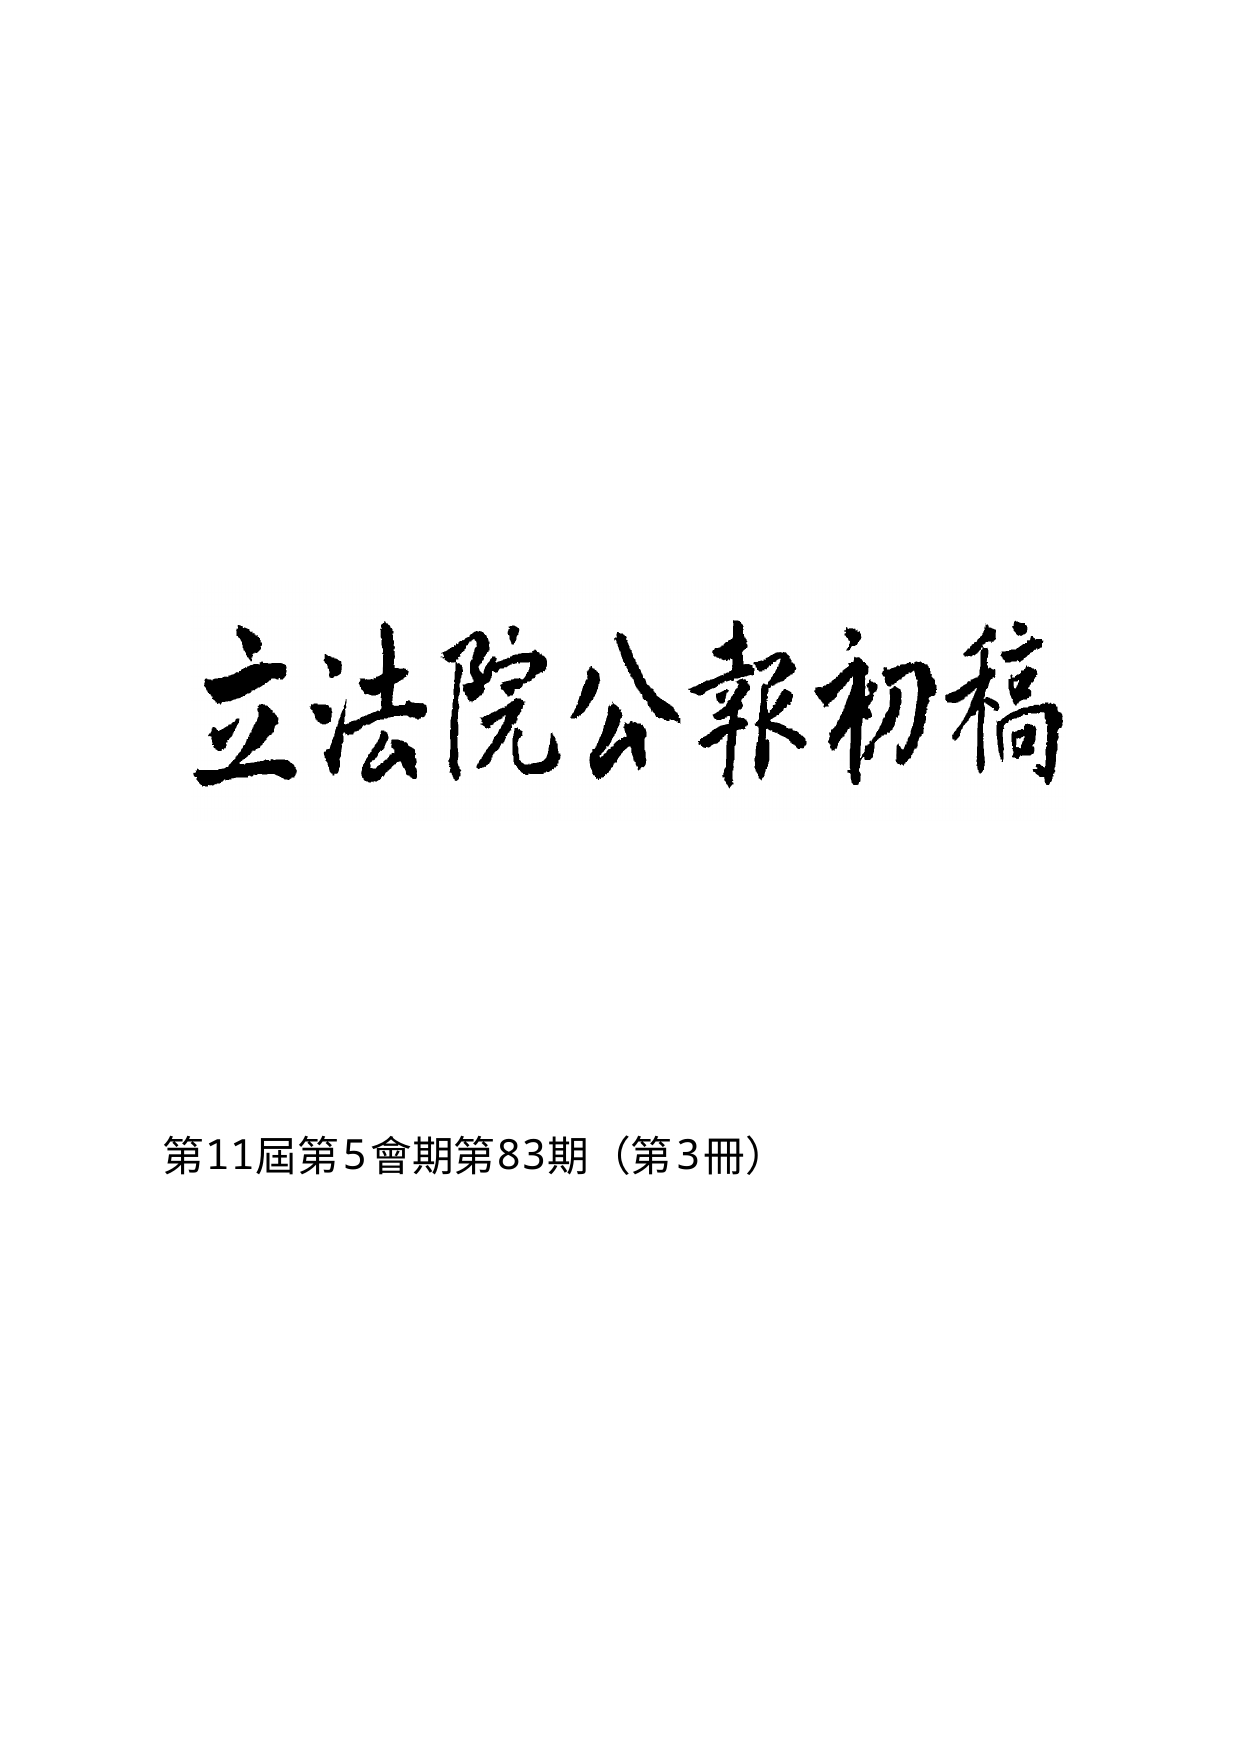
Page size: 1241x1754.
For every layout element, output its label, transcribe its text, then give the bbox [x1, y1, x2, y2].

table_header [151, 406, 1098, 902]
table_header 第11屆第5會期第83期（第3冊） [151, 1089, 825, 1234]
